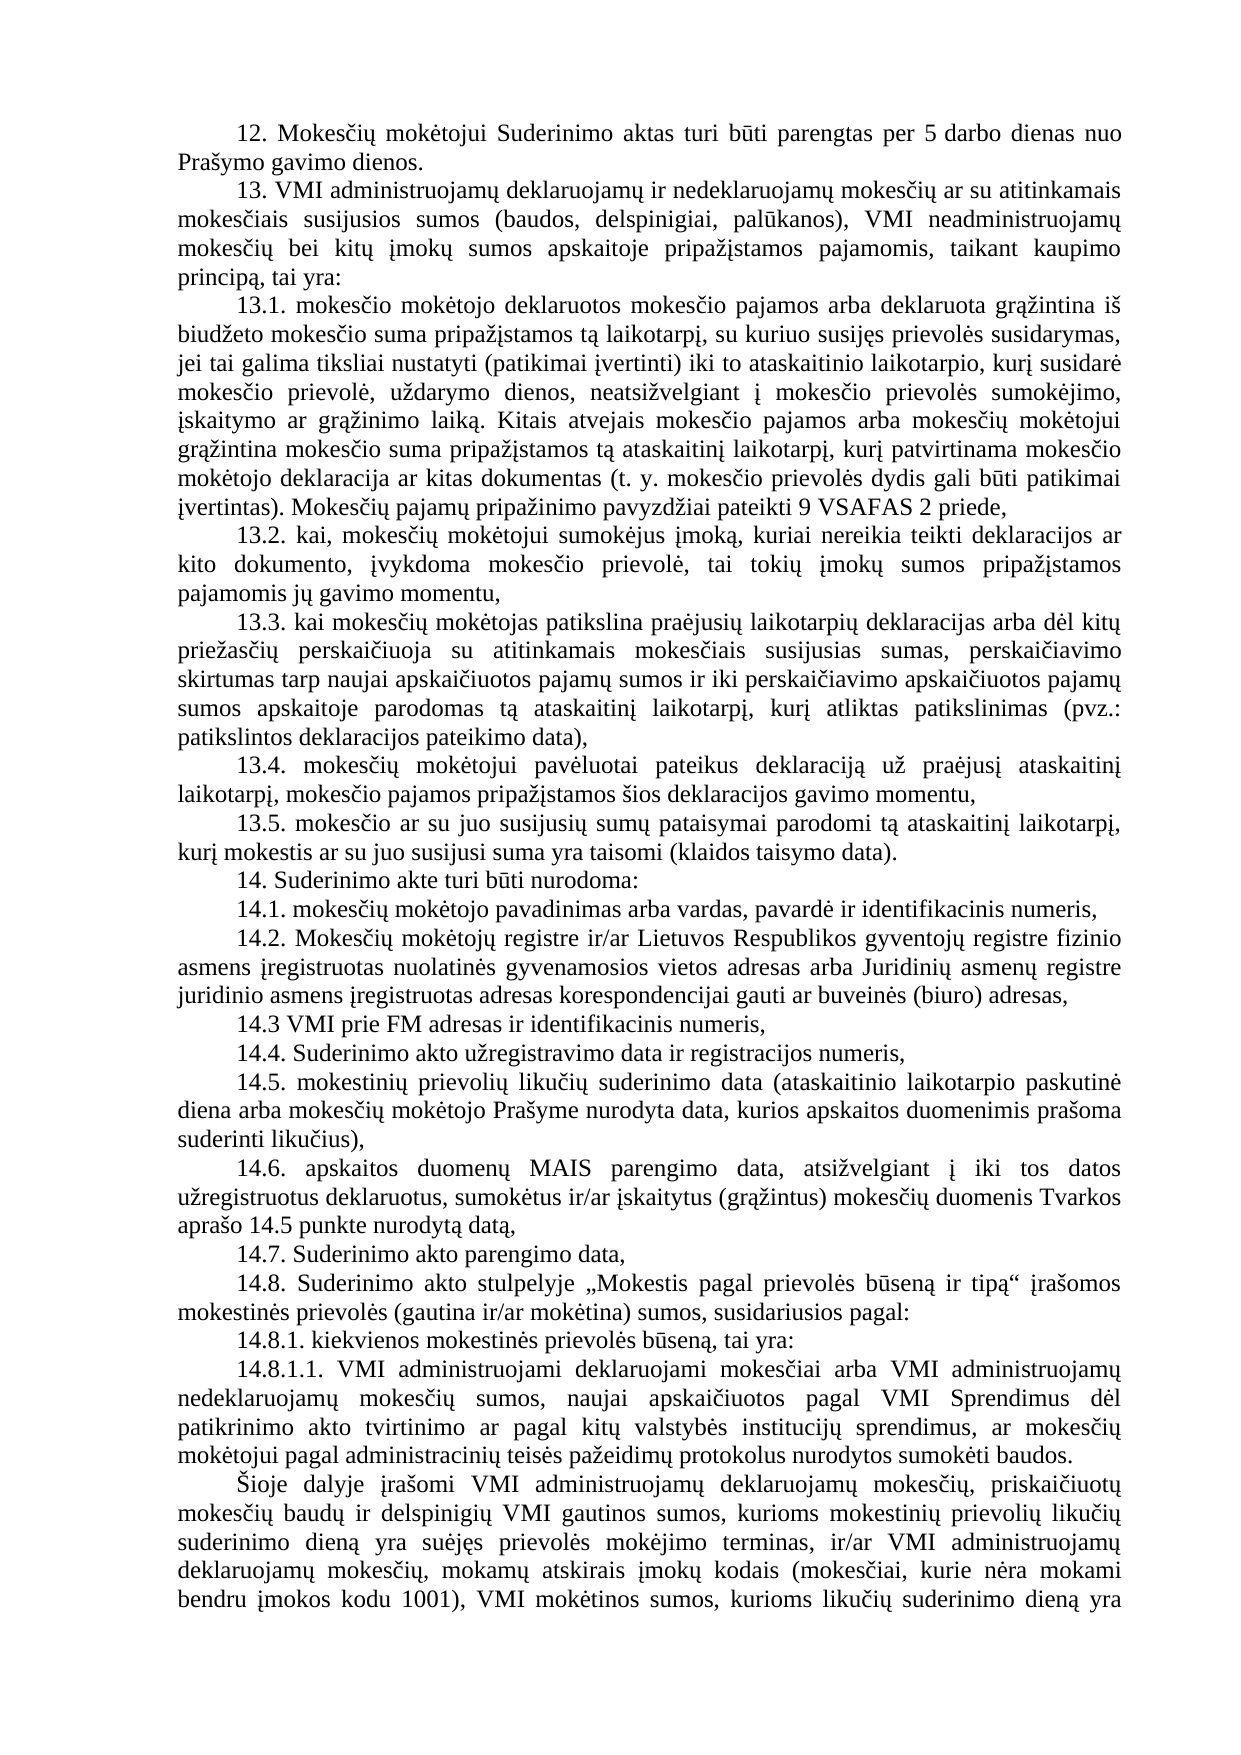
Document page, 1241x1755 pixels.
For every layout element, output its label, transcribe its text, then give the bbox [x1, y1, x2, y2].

text 13.5. mokesčio ar su juo susijusių sumų pataisymai parodomi tą ataskaitinį laikotarpį, kurį mokestis ar su juo susijusi suma yra taisomi (klaidos taisymo data). [177, 808, 1122, 866]
text 13.1. mokesčio mokėtojo deklaruotos mokesčio pajamos arba deklaruota grąžintina iš biudžeto mokesčio suma pripažįstamos tą laikotarpį, su kuriuo susijęs prievolės susidarymas, jei tai galima tiksliai nustatyti (patikimai įvertinti) iki to ataskaitinio laikotarpio, kurį susidarė mokesčio prievolė, uždarymo dienos, neatsižvelgiant į mokesčio prievolės sumokėjimo, įskaitymo ar grąžinimo laiką. Kitais atvejais mokesčio pajamos arba mokesčių mokėtojui grąžintina mokesčio suma pripažįstamos tą ataskaitinį laikotarpį, kurį patvirtinama mokesčio mokėtojo deklaracija ar kitas dokumentas (t. y. mokesčio prievolės dydis gali būti patikimai įvertintas). Mokesčių pajamų pripažinimo pavyzdžiai pateikti 9 VSAFAS 2 priede, [177, 291, 1122, 521]
text 14.1. mokesčių mokėtojo pavadinimas arba vardas, pavardė ir identifikacinis numeris, [177, 894, 1122, 923]
text 14.8.1.1. VMI administruojami deklaruojami mokesčiai arba VMI administruojamų nedeklaruojamų mokesčių sumos, naujai apskaičiuotos pagal VMI Sprendimus dėl patikrinimo akto tvirtinimo ar pagal kitų valstybės institucijų sprendimus, ar mokesčių mokėtojui pagal administracinių teisės pažeidimų protokolus nurodytos sumokėti baudos. [177, 1354, 1122, 1469]
text 12. Mokesčių mokėtojui Suderinimo aktas turi būti parengtas per 5 darbo dienas nuo Prašymo gavimo dienos. [177, 118, 1122, 176]
text 14.6. apskaitos duomenų MAIS parengimo data, atsižvelgiant į iki tos datos užregistruotus deklaruotus, sumokėtus ir/ar įskaitytus (grąžintus) mokesčių duomenis Tvarkos aprašo 14.5 punkte nurodytą datą, [177, 1153, 1122, 1239]
text Šioje dalyje įrašomi VMI administruojamų deklaruojamų mokesčių, priskaičiuotų mokesčių baudų ir delspinigių VMI gautinos sumos, kurioms mokestinių prievolių likučių suderinimo dieną yra suėjęs prievolės mokėjimo terminas, ir/ar VMI administruojamų deklaruojamų mokesčių, mokamų atskirais įmokų kodais (mokesčiai, kurie nėra mokami bendru įmokos kodu 1001), VMI mokėtinos sumos, kurioms likučių suderinimo dieną yra [177, 1469, 1122, 1613]
text 14.5. mokestinių prievolių likučių suderinimo data (ataskaitinio laikotarpio paskutinė diena arba mokesčių mokėtojo Prašyme nurodyta data, kurios apskaitos duomenimis prašoma suderinti likučius), [177, 1067, 1122, 1153]
text 13.4. mokesčių mokėtojui pavėluotai pateikus deklaraciją už praėjusį ataskaitinį laikotarpį, mokesčio pajamos pripažįstamos šios deklaracijos gavimo momentu, [177, 751, 1122, 808]
text 14. Suderinimo akte turi būti nurodoma: [177, 866, 1122, 894]
text 13. VMI administruojamų deklaruojamų ir nedeklaruojamų mokesčių ar su atitinkamais mokesčiais susijusios sumos (baudos, delspinigiai, palūkanos), VMI neadministruojamų mokesčių bei kitų įmokų sumos apskaitoje pripažįstamos pajamomis, taikant kaupimo principą, tai yra: [177, 176, 1122, 291]
text 14.4. Suderinimo akto užregistravimo data ir registracijos numeris, [177, 1038, 1122, 1067]
text 14.8. Suderinimo akto stulpelyje „Mokestis pagal prievolės būseną ir tipą“ įrašomos mokestinės prievolės (gautina ir/ar mokėtina) sumos, susidariusios pagal: [177, 1268, 1122, 1326]
text 14.3 VMI prie FM adresas ir identifikacinis numeris, [177, 1009, 1122, 1038]
text 14.2. Mokesčių mokėtojų registre ir/ar Lietuvos Respublikos gyventojų registre fizinio asmens įregistruotas nuolatinės gyvenamosios vietos adresas arba Juridinių asmenų registre juridinio asmens įregistruotas adresas korespondencijai gauti ar buveinės (biuro) adresas, [177, 923, 1122, 1009]
text 13.2. kai, mokesčių mokėtojui sumokėjus įmoką, kuriai nereikia teikti deklaracijos ar kito dokumento, įvykdoma mokesčio prievolė, tai tokių įmokų sumos pripažįstamos pajamomis jų gavimo momentu, [177, 521, 1122, 607]
text 14.7. Suderinimo akto parengimo data, [177, 1239, 1122, 1268]
text 13.3. kai mokesčių mokėtojas patikslina praėjusių laikotarpių deklaracijas arba dėl kitų priežasčių perskaičiuoja su atitinkamais mokesčiais susijusias sumas, perskaičiavimo skirtumas tarp naujai apskaičiuotos pajamų sumos ir iki perskaičiavimo apskaičiuotos pajamų sumos apskaitoje parodomas tą ataskaitinį laikotarpį, kurį atliktas patikslinimas (pvz.: patikslintos deklaracijos pateikimo data), [177, 607, 1122, 751]
text 14.8.1. kiekvienos mokestinės prievolės būseną, tai yra: [177, 1326, 1122, 1354]
